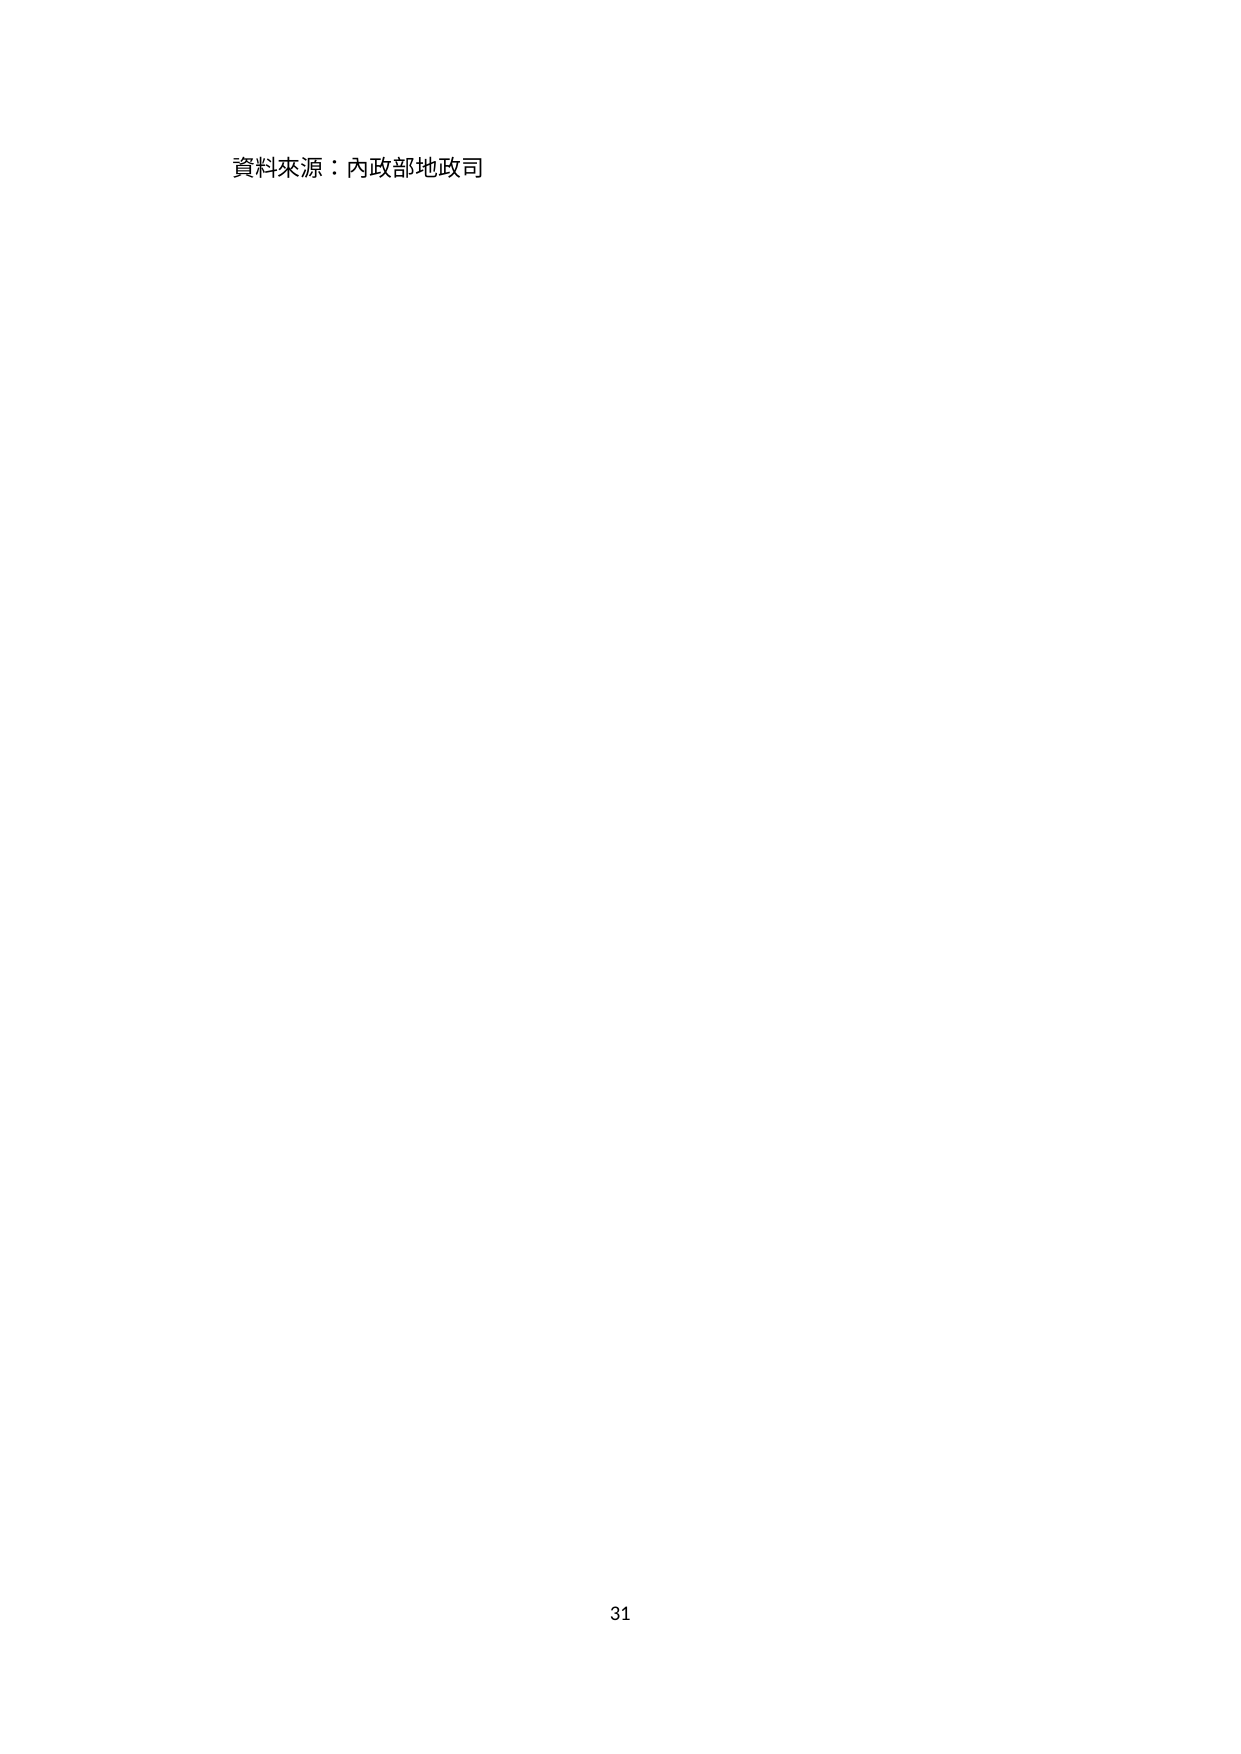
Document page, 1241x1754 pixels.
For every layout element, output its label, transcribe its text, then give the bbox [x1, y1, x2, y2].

text 資料來源：內政部地政司 [232, 150, 1053, 183]
